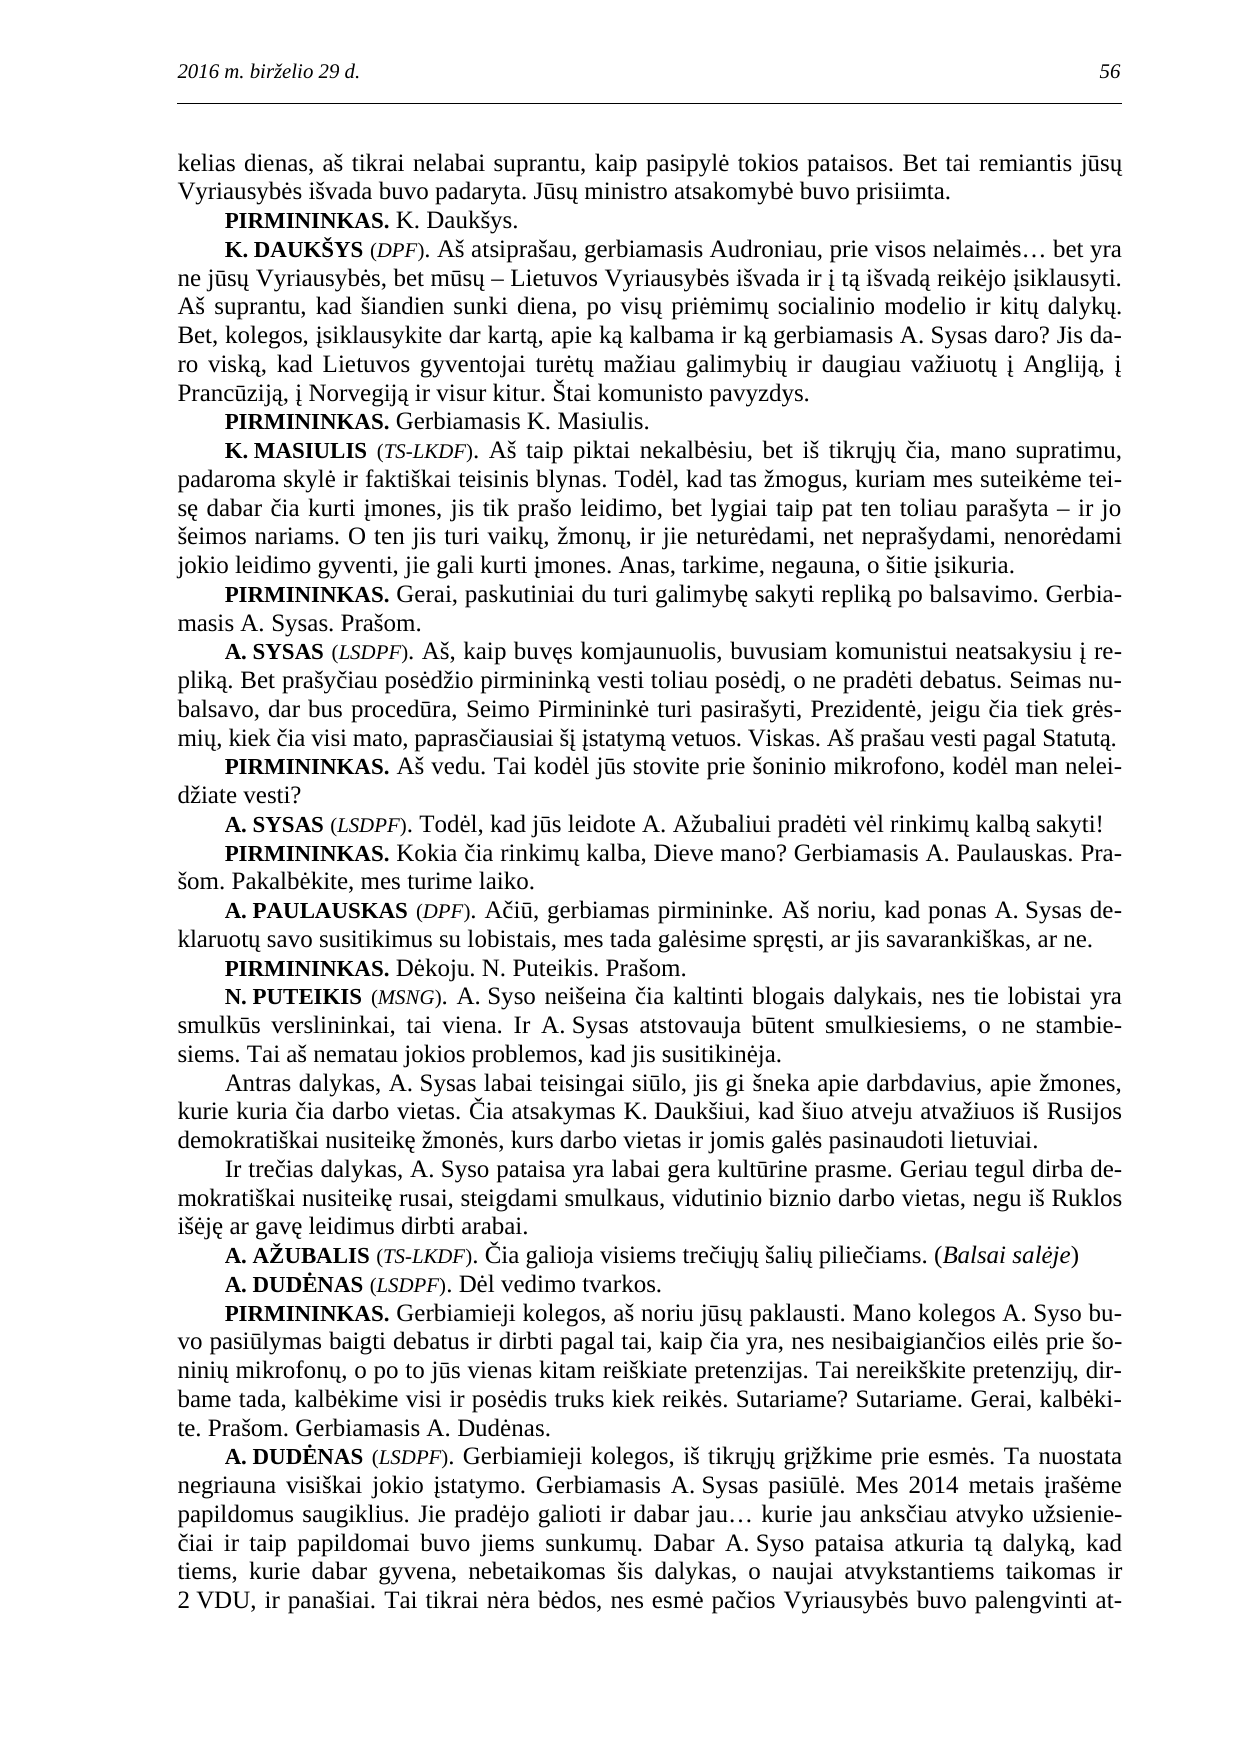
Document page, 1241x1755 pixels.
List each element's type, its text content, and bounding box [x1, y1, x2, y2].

text A. DUDĖNAS (LSDPF). Ger­bia­mie­ji ko­le­gos, iš tik­rų­jų grįž­ki­me prie es­mės. Ta nuo­sta­ta ne­griau­na vi­siš­kai jo­kio įsta­ty­mo. Ger­bia­ma­sis A. Sy­sas pa­siū­lė. Mes 2014 me­tais įra­šė­me pa­pil­do­mus sau­gik­lius. Jie pra­dė­jo ga­lio­ti ir da­bar jau… ku­rie jau anks­čiau at­vy­ko už­sie­nie­čiai ir taip pa­pil­do­mai bu­vo jiems sun­ku­mų. Da­bar A. Sy­so pa­tai­sa at­ku­ria tą da­ly­ką, kad tiems, ku­rie da­bar gy­ve­na, ne­be­tai­ko­mas šis da­ly­kas, o nau­jai at­vyks­tan­tiems tai­ko­mas ir 2 VDU, ir pa­na­šiai. Tai tik­rai nė­ra bė­dos, nes es­mė pa­čios Vy­riau­sy­bės bu­vo pa­leng­vin­ti at­ [177, 1441, 1122, 1614]
text A. DUDĖNAS (LSDPF). Dėl ve­di­mo tvar­kos. [177, 1269, 1122, 1298]
text Ant­ras da­ly­kas, A. Sy­sas la­bai tei­sin­gai siū­lo, jis gi šne­ka apie darb­da­vius, apie žmo­nes, ku­rie ku­ria čia dar­bo vie­tas. Čia at­sa­ky­mas K. Dauk­šiui, kad šiuo at­ve­ju at­va­žiuos iš Ru­si­jos de­mo­kra­tiškai nu­si­tei­kę žmo­nės, kurs dar­bo vie­tas ir jo­mis ga­lės pa­si­nau­do­ti lie­tu­viai. [177, 1068, 1122, 1154]
text PIRMININKAS. Ge­rai, pas­ku­ti­niai du tu­ri ga­li­my­bę sa­ky­ti re­pli­ką po bal­sa­vi­mo. Ger­bia­ma­sis A. Sy­sas. Pra­šom. [177, 579, 1122, 636]
text PIRMININKAS. Ger­bia­mie­ji ko­le­gos, aš no­riu jū­sų pa­klaus­ti. Ma­no ko­le­gos A. Sy­so bu­vo pa­siū­ly­mas baig­ti de­ba­tus ir dirb­ti pa­gal tai, kaip čia yra, nes ne­si­bai­gian­čios ei­lės prie šo­ni­nių mik­ro­fo­nų, o po to jūs vie­nas ki­tam reiš­kia­te pre­ten­zi­jas. Tai ne­reikš­ki­te pre­ten­zi­jų, dir­ba­me ta­da, kal­bė­ki­me vi­si ir po­sė­dis truks kiek rei­kės. Su­ta­ria­me? Su­ta­ria­me. Ge­rai, kal­bė­ki­te. Pra­šom. Ger­bia­ma­sis A. Du­dė­nas. [177, 1298, 1122, 1441]
text PIRMININKAS. Aš ve­du. Tai ko­dėl jūs sto­vi­te prie šo­ni­nio mik­ro­fo­no, ko­dėl man ne­lei­džia­te ves­ti? [177, 751, 1122, 809]
text N. PUTEIKIS (MSNG). A. Sy­so ne­iš­ei­na čia kal­tin­ti blo­gais da­ly­kais, nes tie lo­bis­tai yra smul­kūs ver­sli­nin­kai, tai vie­na. Ir A. Sy­sas at­sto­vau­ja bū­tent smul­kie­siems, o ne stam­bie­siems. Tai aš ne­ma­tau jo­kios pro­ble­mos, kad jis su­si­ti­ki­nė­ja. [177, 981, 1122, 1068]
text A. SYSAS (LSDPF). Aš, kaip bu­vęs kom­jau­nuo­lis, bu­vu­siam ko­mu­nis­tui ne­at­sa­ky­siu į re­pli­ką. Bet pra­šy­čiau po­sė­džio pir­mi­nin­ką ves­ti to­liau po­sė­dį, o ne pra­dė­ti de­ba­tus. Sei­mas nu­bal­sa­vo, dar bus pro­ce­dū­ra, Sei­mo Pir­mi­nin­kė tu­ri pa­si­ra­šy­ti, Pre­zi­den­tė, jei­gu čia tiek grės­mių, kiek čia vi­si ma­to, pa­pras­čiau­siai šį įsta­ty­mą ve­tuos. Vis­kas. Aš pra­šau ves­ti pa­gal Sta­tu­tą. [177, 636, 1122, 751]
text A. AŽUBALIS (TS-LKDF). Čia ga­lio­ja vi­siems tre­čių­jų ša­lių pi­lie­čiams. (Bal­sai sa­lė­je) [177, 1240, 1122, 1269]
text Ir tre­čias da­ly­kas, A. Sy­so pa­tai­sa yra la­bai ge­ra kul­tū­ri­ne pras­me. Ge­riau te­gul dir­ba de­mo­kra­tiškai nu­si­tei­kę ru­sai, steig­da­mi smul­kaus, vi­du­ti­nio biz­nio dar­bo vie­tas, ne­gu iš Ruk­los iš­ėję ar ga­vę lei­di­mus dirb­ti ara­bai. [177, 1154, 1122, 1240]
text K. DAUKŠYS (DPF). Aš at­si­pra­šau, ger­bia­ma­sis Aud­ro­niau, prie vi­sos ne­lai­mės… bet yra ne jū­sų Vy­riau­sy­bės, bet mū­sų – Lie­tu­vos Vy­riau­sy­bės iš­va­da ir į tą iš­va­dą rei­kė­jo įsi­klau­sy­ti. Aš su­pran­tu, kad šian­dien sun­ki die­na, po vi­sų pri­ėmi­mų so­cia­li­nio mo­de­lio ir ki­tų da­ly­kų. Bet, ko­le­gos, įsi­klau­sy­ki­te dar kar­tą, apie ką kal­ba­ma ir ką ger­bia­ma­sis A. Sy­sas da­ro? Jis da­ro vis­ką, kad Lie­tu­vos gy­ven­to­jai tu­rė­tų ma­žiau ga­li­my­bių ir dau­giau va­žiuo­tų į An­gli­ją, į Pran­cū­zi­ją, į Nor­ve­gi­ją ir vi­sur ki­tur. Štai ko­mu­nis­to pa­vyz­dys. [177, 234, 1122, 406]
text PIRMININKAS. K. Dauk­šys. [177, 205, 1122, 234]
text ke­lias die­nas, aš tik­rai ne­la­bai su­pran­tu, kaip pa­si­py­lė to­kios pa­tai­sos. Bet tai re­mian­tis jū­sų Vy­riau­sy­bės iš­va­da bu­vo pa­da­ry­ta. Jū­sų mi­nist­ro at­sa­ko­my­bė bu­vo pri­si­im­ta. [177, 148, 1122, 205]
text PIRMININKAS. Ger­bia­ma­sis K. Ma­siu­lis. [177, 406, 1122, 435]
text PIRMININKAS. Ko­kia čia rin­ki­mų kal­ba, Die­ve ma­no? Ger­bia­ma­sis A. Pau­laus­kas. Pra­šom. Pa­kal­bė­ki­te, mes tu­ri­me lai­ko. [177, 838, 1122, 895]
text K. MASIULIS (TS-LKDF). Aš taip pik­tai ne­kal­bė­siu, bet iš tik­rų­jų čia, ma­no su­pra­ti­mu, pa­da­ro­ma sky­lė ir fak­tiš­kai tei­si­nis bly­nas. To­dėl, kad tas žmo­gus, ku­riam mes su­tei­kė­me tei­sę da­bar čia kur­ti įmo­nes, jis tik pra­šo lei­di­mo, bet ly­giai taip pat ten to­liau pa­ra­šy­ta – ir jo šei­mos na­riams. O ten jis tu­ri vai­kų, žmo­nų, ir jie ne­tu­rė­da­mi, net ne­pra­šy­da­mi, ne­no­rė­da­mi jo­kio lei­di­mo gy­ven­ti, jie ga­li kur­ti įmo­nes. Anas, tar­ki­me, ne­gau­na, o ši­tie įsi­ku­ria. [177, 435, 1122, 579]
text A. SYSAS (LSDPF). To­dėl, kad jūs lei­do­te A. Ažu­ba­liui pra­dė­ti vėl rin­ki­mų kal­bą sa­ky­ti! [177, 809, 1122, 838]
text A. PAULAUSKAS (DPF). Ačiū, ger­bia­mas pir­mi­nin­ke. Aš no­riu, kad po­nas A. Sy­sas de­kla­ruo­tų sa­vo su­si­ti­ki­mus su lo­bis­tais, mes ta­da ga­lė­si­me spręs­ti, ar jis sa­va­ran­kiš­kas, ar ne. [177, 895, 1122, 953]
text PIRMININKAS. Dė­ko­ju. N. Pu­tei­kis. Pra­šom. [177, 953, 1122, 981]
